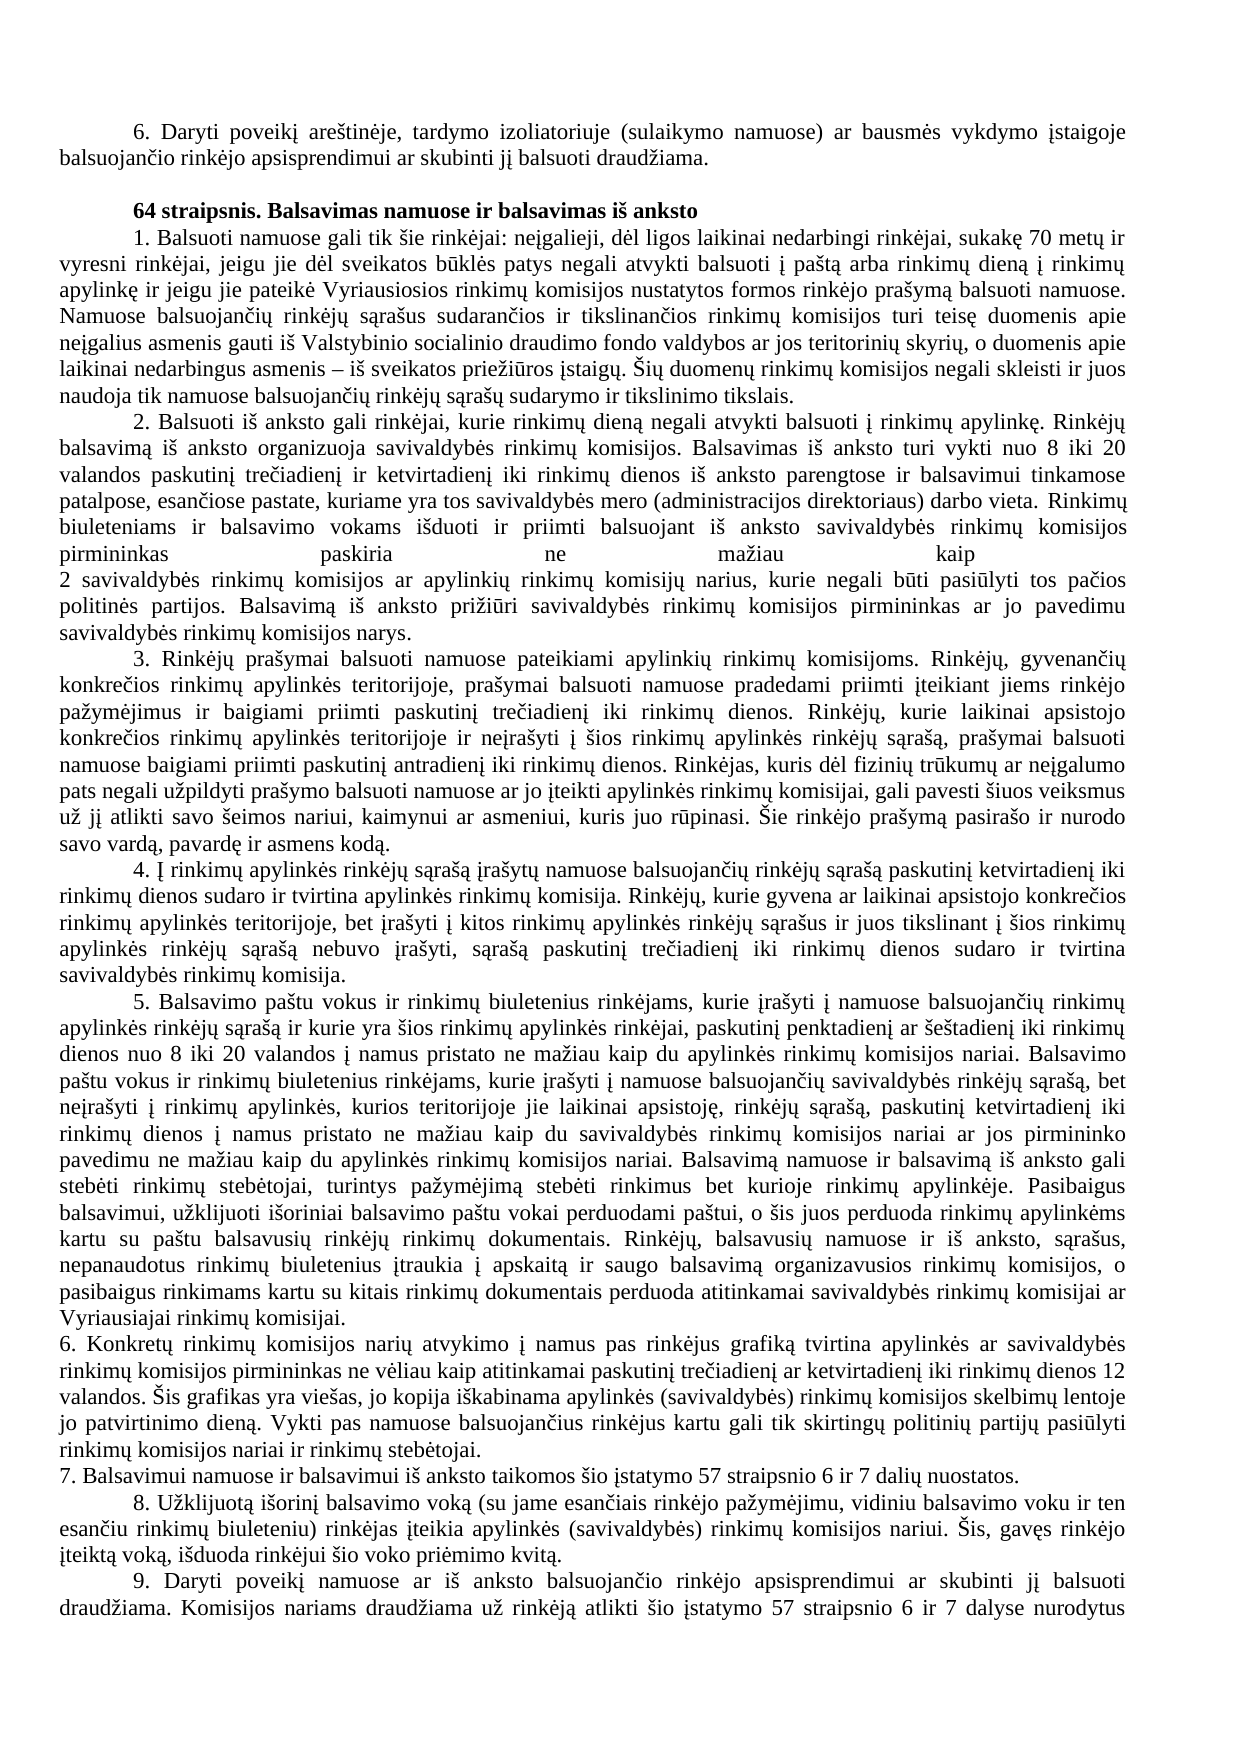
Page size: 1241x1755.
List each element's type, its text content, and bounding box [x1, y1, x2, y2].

text 6. Daryti poveikį areštinėje, tardymo izoliatoriuje (sulaikymo namuose) ar bausmės vykdymo įstaigoje balsuojančio rinkėjo apsisprendimui ar skubinti jį balsuoti draudžiama. [59, 118, 1127, 171]
text 8. Užklijuotą išorinį balsavimo voką (su jame esančiais rinkėjo pažymėjimu, vidiniu balsavimo voku ir ten esančiu rinkimų biuleteniu) rinkėjas įteikia apylinkės (savivaldybės) rinkimų komisijos nariui. Šis, gavęs rinkėjo įteiktą voką, išduoda rinkėjui šio voko priėmimo kvitą. [59, 1488, 1127, 1568]
text 4. Į rinkimų apylinkės rinkėjų sąrašą įrašytų namuose balsuojančių rinkėjų sąrašą paskutinį ketvirtadienį iki rinkimų dienos sudaro ir tvirtina apylinkės rinkimų komisija. Rinkėjų, kurie gyvena ar laikinai apsistojo konkrečios rinkimų apylinkės teritorijoje, bet įrašyti į kitos rinkimų apylinkės rinkėjų sąrašus ir juos tikslinant į šios rinkimų apylinkės rinkėjų sąrašą nebuvo įrašyti, sąrašą paskutinį trečiadienį iki rinkimų dienos sudaro ir tvirtina savivaldybės rinkimų komisija. [59, 856, 1127, 988]
text 7. Balsavimui namuose ir balsavimui iš anksto taikomos šio įstatymo 57 straipsnio 6 ir 7 dalių nuostatos. [59, 1462, 1127, 1488]
text 1. Balsuoti namuose gali tik šie rinkėjai: neįgalieji, dėl ligos laikinai nedarbingi rinkėjai, sukakę 70 metų ir vyresni rinkėjai, jeigu jie dėl sveikatos būklės patys negali atvykti balsuoti į paštą arba rinkimų dieną į rinkimų apylinkę ir jeigu jie pateikė Vyriausiosios rinkimų komisijos nustatytos formos rinkėjo prašymą balsuoti namuose. Namuose balsuojančių rinkėjų sąrašus sudarančios ir tikslinančios rinkimų komisijos turi teisę duomenis apie neįgalius asmenis gauti iš Valstybinio socialinio draudimo fondo valdybos ar jos teritorinių skyrių, o duomenis apie laikinai nedarbingus asmenis – iš sveikatos priežiūros įstaigų. Šių duomenų rinkimų komisijos negali skleisti ir juos naudoja tik namuose balsuojančių rinkėjų sąrašų sudarymo ir tikslinimo tikslais. [59, 223, 1127, 408]
text 64 straipsnis. Balsavimas namuose ir balsavimas iš anksto [59, 197, 1127, 223]
text 3. Rinkėjų prašymai balsuoti namuose pateikiami apylinkių rinkimų komisijoms. Rinkėjų, gyvenančių konkrečios rinkimų apylinkės teritorijoje, prašymai balsuoti namuose pradedami priimti įteikiant jiems rinkėjo pažymėjimus ir baigiami priimti paskutinį trečiadienį iki rinkimų dienos. Rinkėjų, kurie laikinai apsistojo konkrečios rinkimų apylinkės teritorijoje ir neįrašyti į šios rinkimų apylinkės rinkėjų sąrašą, prašymai balsuoti namuose baigiami priimti paskutinį antradienį iki rinkimų dienos. Rinkėjas, kuris dėl fizinių trūkumų ar neįgalumo pats negali užpildyti prašymo balsuoti namuose ar jo įteikti apylinkės rinkimų komisijai, gali pavesti šiuos veiksmus už jį atlikti savo šeimos nariui, kaimynui ar asmeniui, kuris juo rūpinasi. Šie rinkėjo prašymą pasirašo ir nurodo savo vardą, pavardę ir asmens kodą. [59, 645, 1127, 856]
text 6. Konkretų rinkimų komisijos narių atvykimo į namus pas rinkėjus grafiką tvirtina apylinkės ar savivaldybės rinkimų komisijos pirmininkas ne vėliau kaip atitinkamai paskutinį trečiadienį ar ketvirtadienį iki rinkimų dienos 12 valandos. Šis grafikas yra viešas, jo kopija iškabinama apylinkės (savivaldybės) rinkimų komisijos skelbimų lentoje jo patvirtinimo dieną. Vykti pas namuose balsuojančius rinkėjus kartu gali tik skirtingų politinių partijų pasiūlyti rinkimų komisijos nariai ir rinkimų stebėtojai. [59, 1330, 1127, 1462]
text 2. Balsuoti iš anksto gali rinkėjai, kurie rinkimų dieną negali atvykti balsuoti į rinkimų apylinkę. Rinkėjų balsavimą iš anksto organizuoja savivaldybės rinkimų komisijos. Balsavimas iš anksto turi vykti nuo 8 iki 20 valandos paskutinį trečiadienį ir ketvirtadienį iki rinkimų dienos iš anksto parengtose ir balsavimui tinkamose patalpose, esančiose pastate, kuriame yra tos savivaldybės mero (administracijos direktoriaus) darbo vieta. Rinkimų biuleteniams ir balsavimo vokams išduoti ir priimti balsuojant iš anksto savivaldybės rinkimų komisijos pirmininkas paskiria ne mažiau kaip 2 savivaldybės rinkimų komisijos ar apylinkių rinkimų komisijų narius, kurie negali būti pasiūlyti tos pačios politinės partijos. Balsavimą iš anksto prižiūri savivaldybės rinkimų komisijos pirmininkas ar jo pavedimu savivaldybės rinkimų komisijos narys. [59, 408, 1127, 645]
text 5. Balsavimo paštu vokus ir rinkimų biuletenius rinkėjams, kurie įrašyti į namuose balsuojančių rinkimų apylinkės rinkėjų sąrašą ir kurie yra šios rinkimų apylinkės rinkėjai, paskutinį penktadienį ar šeštadienį iki rinkimų dienos nuo 8 iki 20 valandos į namus pristato ne mažiau kaip du apylinkės rinkimų komisijos nariai. Balsavimo paštu vokus ir rinkimų biuletenius rinkėjams, kurie įrašyti į namuose balsuojančių savivaldybės rinkėjų sąrašą, bet neįrašyti į rinkimų apylinkės, kurios teritorijoje jie laikinai apsistoję, rinkėjų sąrašą, paskutinį ketvirtadienį iki rinkimų dienos į namus pristato ne mažiau kaip du savivaldybės rinkimų komisijos nariai ar jos pirmininko pavedimu ne mažiau kaip du apylinkės rinkimų komisijos nariai. Balsavimą namuose ir balsavimą iš anksto gali stebėti rinkimų stebėtojai, turintys pažymėjimą stebėti rinkimus bet kurioje rinkimų apylinkėje. Pasibaigus balsavimui, užklijuoti išoriniai balsavimo paštu vokai perduodami paštui, o šis juos perduoda rinkimų apylinkėms kartu su paštu balsavusių rinkėjų rinkimų dokumentais. Rinkėjų, balsavusių namuose ir iš anksto, sąrašus, nepanaudotus rinkimų biuletenius įtraukia į apskaitą ir saugo balsavimą organizavusios rinkimų komisijos, o pasibaigus rinkimams kartu su kitais rinkimų dokumentais perduoda atitinkamai savivaldybės rinkimų komisijai ar Vyriausiajai rinkimų komisijai. [59, 988, 1127, 1330]
text 9. Daryti poveikį namuose ar iš anksto balsuojančio rinkėjo apsisprendimui ar skubinti jį balsuoti draudžiama. Komisijos nariams draudžiama už rinkėją atlikti šio įstatymo 57 straipsnio 6 ir 7 dalyse nurodytus [59, 1568, 1127, 1620]
